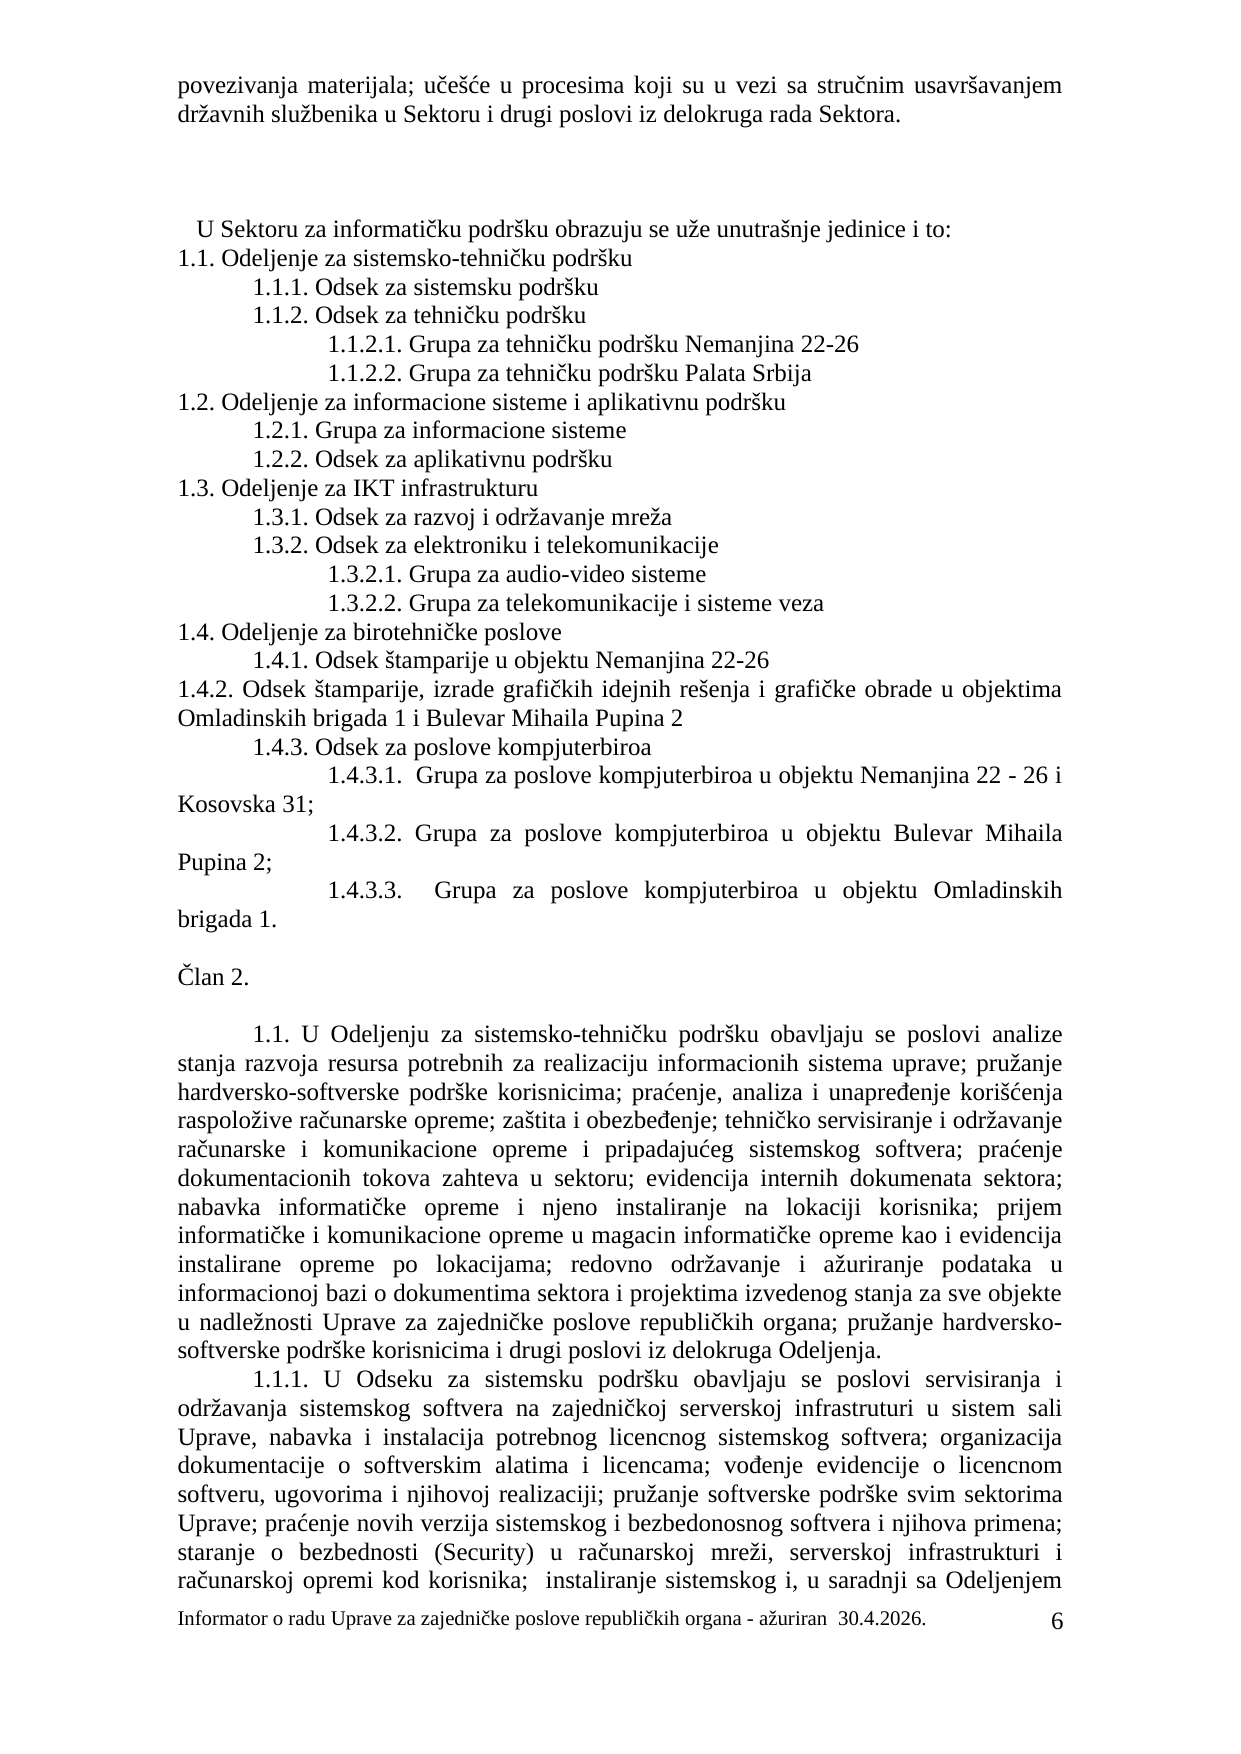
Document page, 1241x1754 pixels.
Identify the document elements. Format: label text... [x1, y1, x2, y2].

subtitle 1.1.2.2. Grupa za tehničku podršku Palata Srbija [177, 358, 1063, 387]
subtitle 1.2.2. Odsek za aplikativnu podršku [177, 444, 1063, 473]
subtitle Član 2. [177, 962, 1063, 990]
subtitle 1.4.1. Odsek štamparije u objektu Nemanjina 22-26 [177, 645, 1063, 674]
subtitle 1.1.1. U Odseku za sistemsku podršku obavljaju se poslovi servisiranja i održavanja sistemskog softvera na zajedničkoj serverskoj infrastruturi u sistem sali Uprave, nabavka i instalacija potrebnog licencnog sistemskog softvera; organizacija dokumentacije o softverskim alatima i licencama; vođenje evidencije o licencnom softveru, ugovorima i njihovoj realizaciji; pružanje softverske podrške svim sektorima Uprave; praćenje novih verzija sistemskog i bezbedonosnog softvera i njihova primena; staranje o bezbednosti (Security) u računarskoj mreži, serverskoj infrastrukturi i računarskoj opremi kod korisnika; instaliranje sistemskog i, u saradnji sa Odeljenjem [177, 1364, 1063, 1594]
subtitle 1.3.2.2. Grupa za telekomunikacije i sisteme veza [177, 588, 1063, 617]
subtitle 1.1. Odeljenje za sistemsko-tehničku podršku [177, 243, 1063, 272]
subtitle 1.1.1. Odsek za sistemsku podršku [177, 272, 1063, 300]
subtitle 1.4. Odeljenje za birotehničke poslove [177, 617, 1063, 645]
subtitle 1.1.2. Odsek za tehničku podršku [177, 300, 1063, 329]
subtitle 1.3.2. Odsek za elektroniku i telekomunikacije [177, 530, 1063, 559]
subtitle 1.3.1. Odsek za razvoj i održavanje mreža [177, 502, 1063, 530]
subtitle 1.4.2. Odsek štamparije, izrade grafičkih idejnih rešenja i grafičke obrade u objektima Omladinskih brigada 1 i Bulevar Mihaila Pupina 2 [177, 674, 1063, 732]
subtitle 1.4.3.3. Grupa za poslove kompjuterbiroa u objektu Omladinskih brigada 1. [177, 875, 1063, 933]
subtitle 1.4.3. Odsek za poslove kompjuterbiroa [177, 732, 1063, 760]
subtitle povezivanja materijala; učešće u procesima koji su u vezi sa stručnim usavršavanjem državnih službenika u Sektoru i drugi poslovi iz delokruga rada Sektora. [177, 70, 1063, 128]
subtitle 1.4.3.2. Grupa za poslove kompjuterbiroa u objektu Bulevar Mihaila Pupina 2; [177, 818, 1063, 875]
subtitle U Sektoru za informatičku podršku obrazuju se uže unutrašnje jedinice i to: [177, 214, 1063, 243]
subtitle 1.2. Odeljenje za informacione sisteme i aplikativnu podršku [177, 387, 1063, 415]
subtitle 1.1. U Odeljenju za sistemsko-tehničku podršku obavljaju se poslovi analize stanja razvoja resursa potrebnih za realizaciju informacionih sistema uprave; pružanje hardversko-softverske podrške korisnicima; praćenje, analiza i unapređenje korišćenja raspoložive računarske opreme; zaštita i obezbeđenje; tehničko servisiranje i održavanje računarske i komunikacione opreme i pripadajućeg sistemskog softvera; praćenje dokumentacionih tokova zahteva u sektoru; evidencija internih dokumenata sektora; nabavka informatičke opreme i njeno instaliranje na lokaciji korisnika; prijem informatičke i komunikacione opreme u magacin informatičke opreme kao i evidencija instalirane opreme po lokacijama; redovno održavanje i ažuriranje podataka u informacionoj bazi o dokumentima sektora i projektima izvedenog stanja za sve objekte u nadležnosti Uprave za zajedničke poslove republičkih organa; pružanje hardversko-softverske podrške korisnicima i drugi poslovi iz delokruga Odeljenja. [177, 1019, 1063, 1364]
subtitle 1.2.1. Grupa za informacione sisteme [177, 415, 1063, 444]
subtitle 1.1.2.1. Grupa za tehničku podršku Nemanjina 22-26 [177, 329, 1063, 358]
subtitle 1.3. Odeljenje za IKT infrastrukturu [177, 473, 1063, 502]
subtitle 1.4.3.1. Grupa za poslove kompjuterbiroa u objektu Nemanjina 22 - 26 i Kosovska 31; [177, 760, 1063, 818]
subtitle 1.3.2.1. Grupa za audio-video sisteme [177, 559, 1063, 588]
